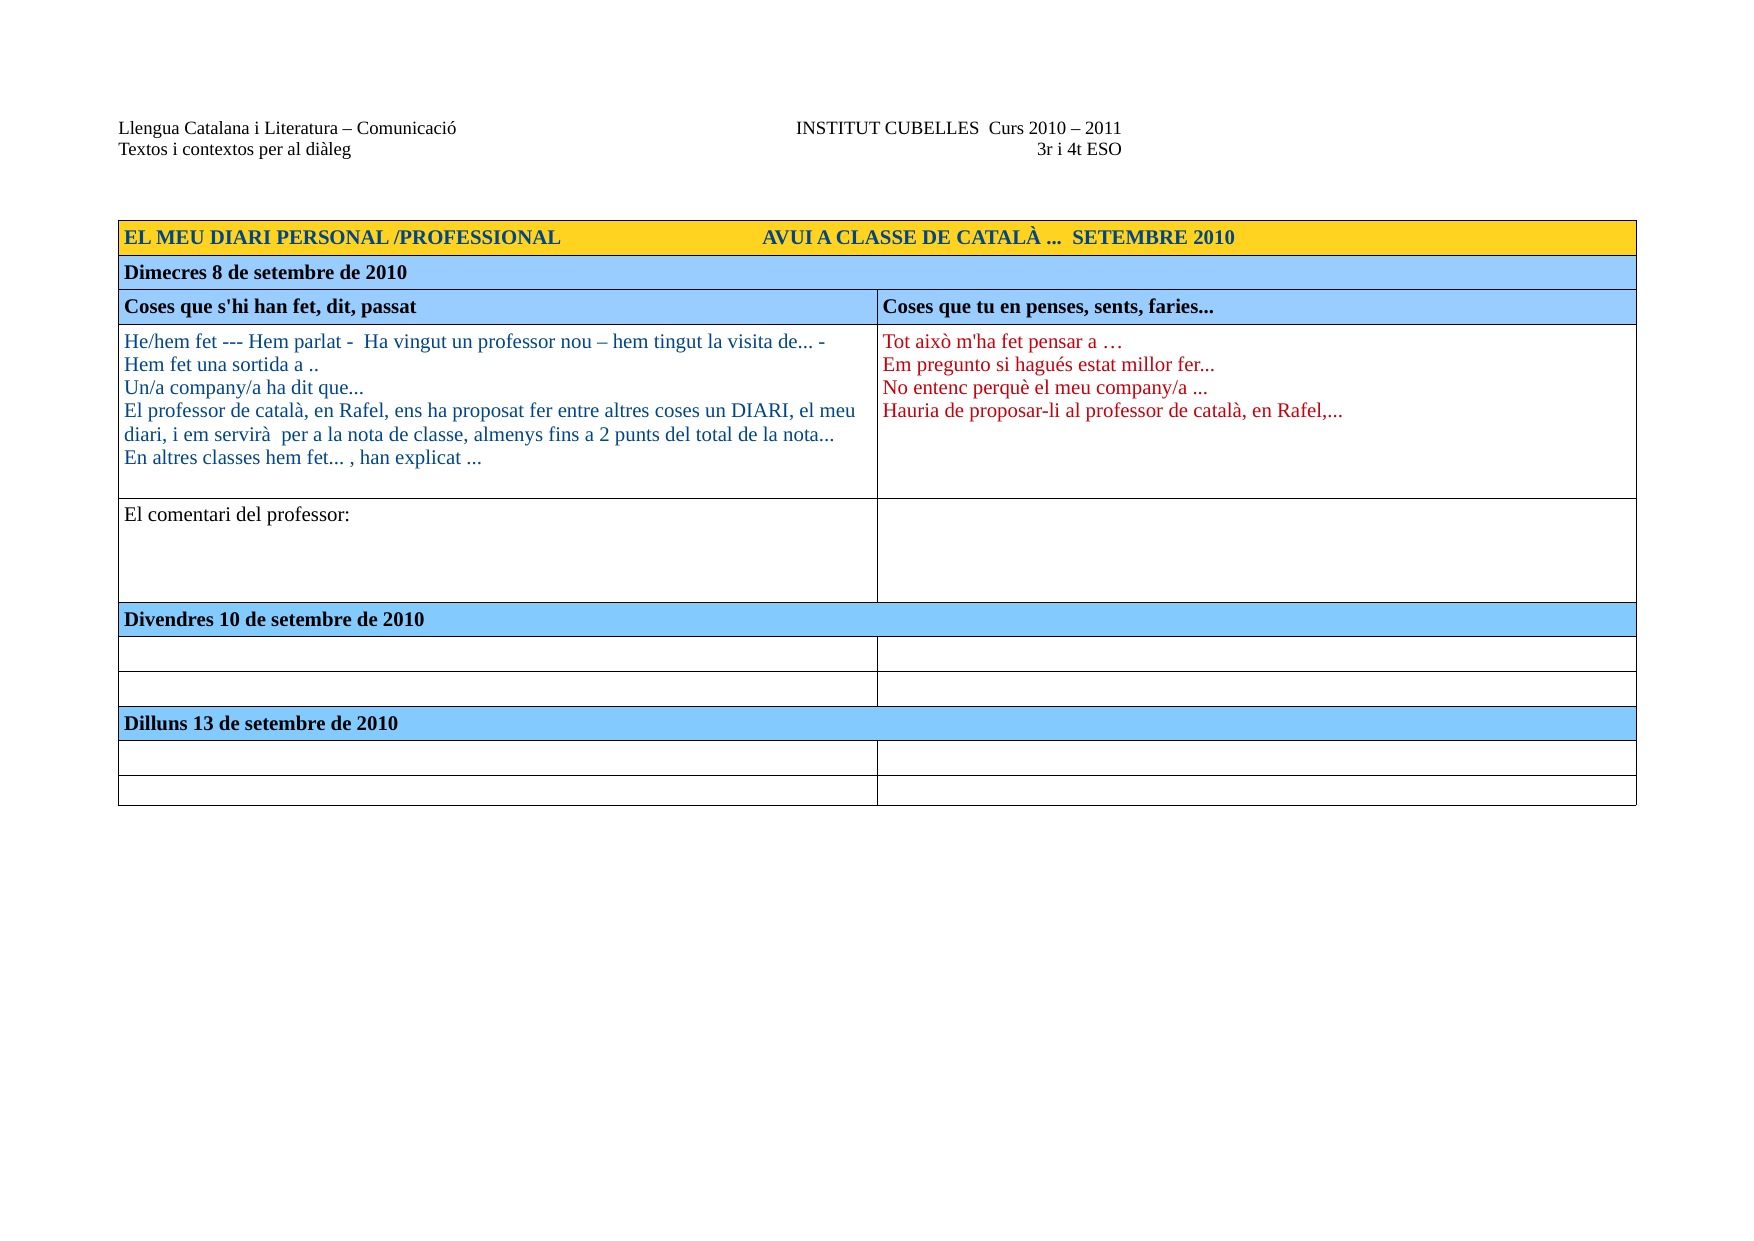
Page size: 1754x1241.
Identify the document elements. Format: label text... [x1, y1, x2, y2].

table_cell He/hem fet --- Hem parlat - Ha vingut un professor nou – hem tingut la visita de... - Hem fet una sortida a .. Un/a company/a ha dit que... El professor de català, en Rafel, ens ha proposat fer entre altres coses un DIARI, el meu diari, i em servirà per a la nota de classe, almenys fins a 2 punts del total de la nota... En altres classes hem fet... , han explicat ... [119, 325, 877, 497]
table_cell Tot això m'ha fet pensar a … Em pregunto si hagués estat millor fer... No entenc perquè el meu company/a ... Hauria de proposar-li al professor de català, en Rafel,... [878, 325, 1636, 497]
table_cell [878, 637, 1636, 671]
table_cell [878, 672, 1636, 706]
table_header EL MEU DIARI PERSONAL /PROFESSIONAL AVUI A CLASSE DE CATALÀ ... SETEMBRE 2010 [119, 221, 1636, 255]
table_cell Coses que tu en penses, sents, faries... [878, 290, 1636, 324]
table_cell [878, 741, 1636, 775]
table_cell [119, 672, 877, 706]
table_cell Dilluns 13 de setembre de 2010 [119, 707, 1636, 740]
table_cell [878, 499, 1636, 602]
table_cell Coses que s'hi han fet, dit, passat [119, 290, 877, 324]
table_cell Divendres 10 de setembre de 2010 [119, 603, 1636, 636]
table_cell Dimecres 8 de setembre de 2010 [119, 256, 1636, 289]
table_cell [119, 741, 877, 775]
table_cell [119, 637, 877, 671]
table_cell El comentari del professor: [119, 499, 877, 602]
table_cell [119, 776, 877, 805]
table_cell [878, 776, 1636, 805]
